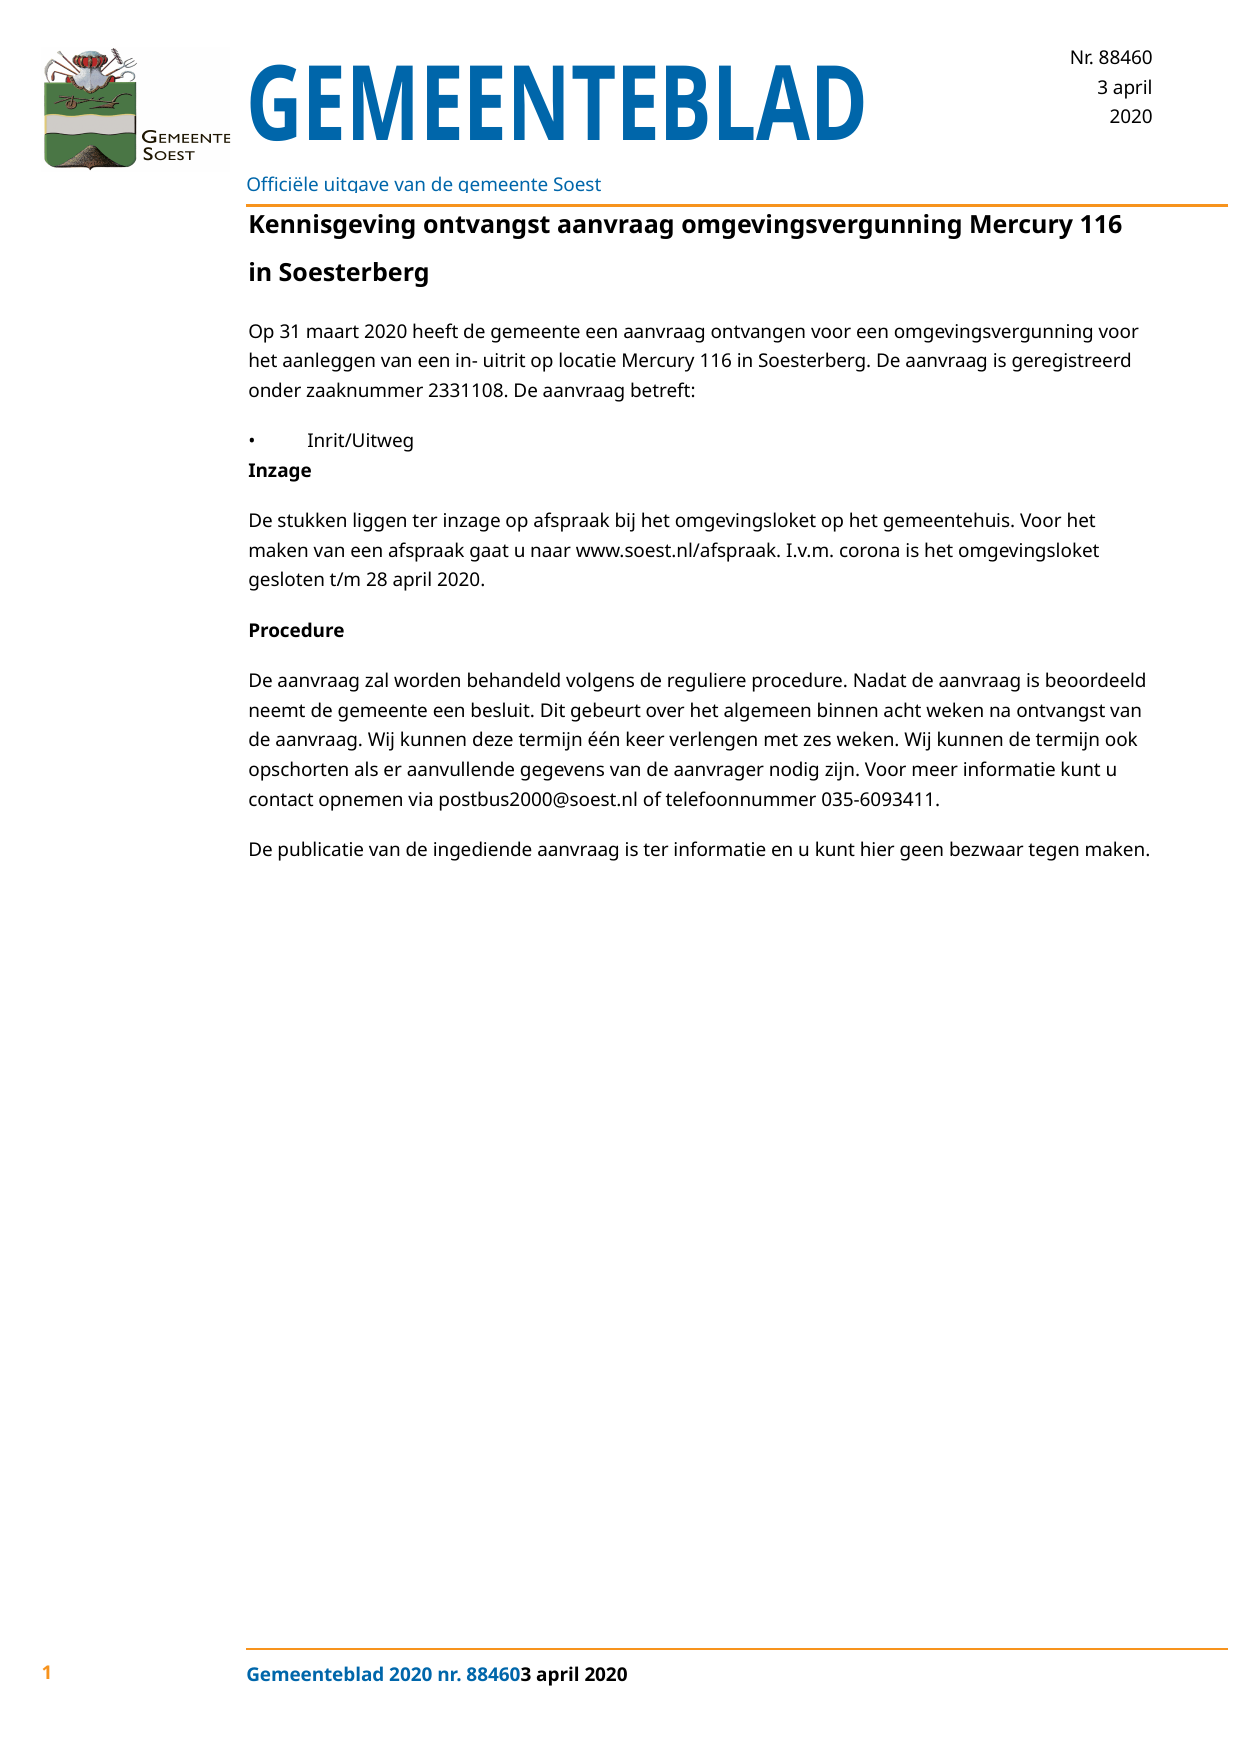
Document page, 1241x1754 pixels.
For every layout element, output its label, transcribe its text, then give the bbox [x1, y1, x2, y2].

text Op 31 maart 2020 heeft de gemeente een aanvraag ontvangen voor een omgevingsvergunning voor het aanleggen van een in- uitrit op locatie Mercury 116 in Soesterberg. De aanvraag is geregistreerd onder zaaknummer 2331108. De aanvraag betreft: [248, 318, 1152, 403]
text De aanvraag zal worden behandeld volgens de reguliere procedure. Nadat de aanvraag is beoordeeld neemt de gemeente een besluit. Dit gebeurt over het algemeen binnen acht weken na ontvangst van de aanvraag. Wij kunnen deze termijn één keer verlengen met zes weken. Wij kunnen de termijn ook opschorten als er aanvullende gegevens van de aanvrager nodig zijn. Voor meer informatie kunt u contact opnemen via postbus2000@soest.nl of telefoonnummer 035-6093411. [248, 667, 1152, 812]
list Inrit/Uitweg [248, 427, 1152, 453]
text Inzage [248, 457, 1152, 483]
text De publicatie van de ingediende aanvraag is ter informatie en u kunt hier geen bezwaar tegen maken. [248, 836, 1152, 862]
picture [41, 47, 231, 172]
text De stukken liggen ter inzage op afspraak bij het omgevingsloket op het gemeentehuis. Voor het maken van een afspraak gaat u naar www.soest.nl/afspraak. I.v.m. corona is het omgevingsloket gesloten t/m 28 april 2020. [248, 507, 1152, 592]
text Kennisgeving ontvangst aanvraag omgevingsvergunning Mercury 116 in Soesterberg [248, 207, 1152, 288]
text Procedure [248, 617, 1152, 643]
